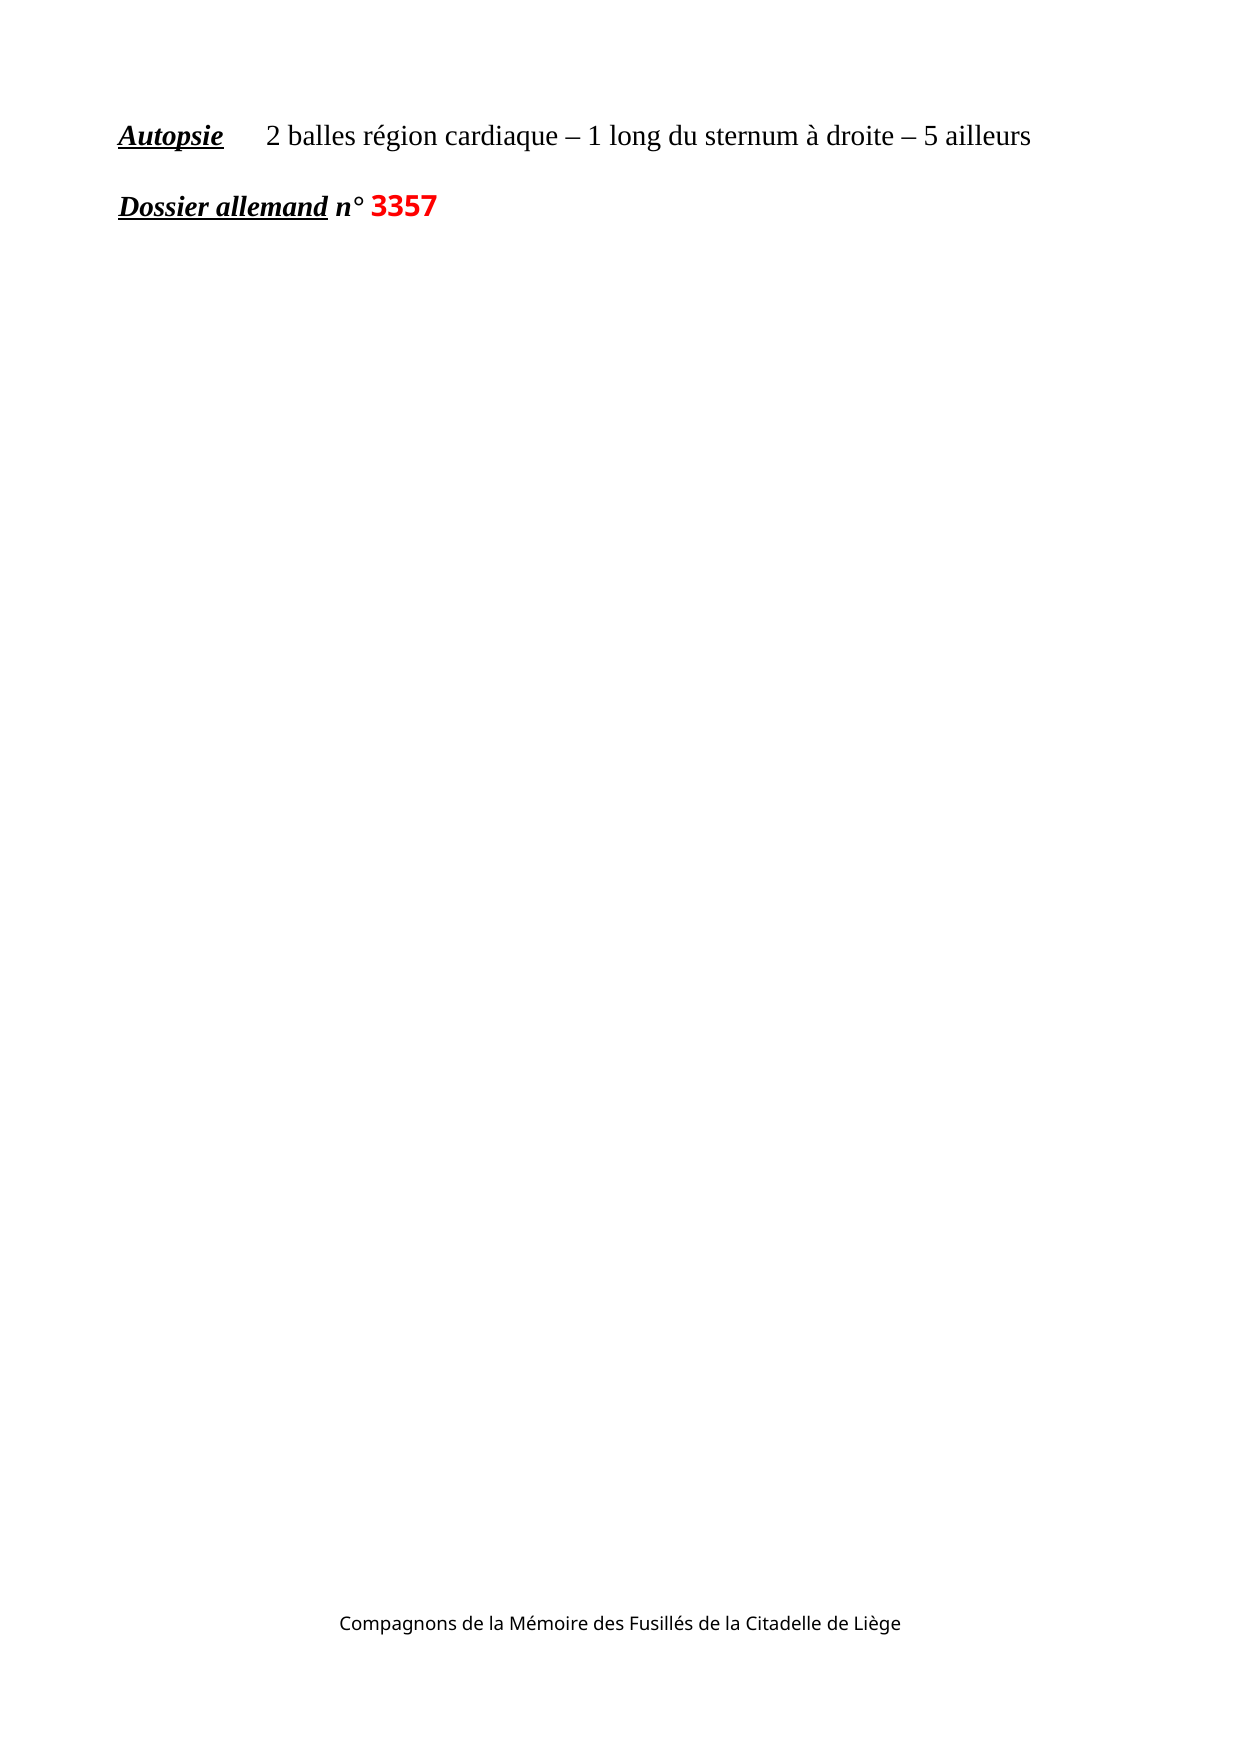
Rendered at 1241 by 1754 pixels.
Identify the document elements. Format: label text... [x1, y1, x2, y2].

text Autopsie 2 balles région cardiaque – 1 long du sternum à droite – 5 ailleurs [118, 118, 1122, 152]
text Dossier allemand n° 3357 [118, 185, 1122, 225]
